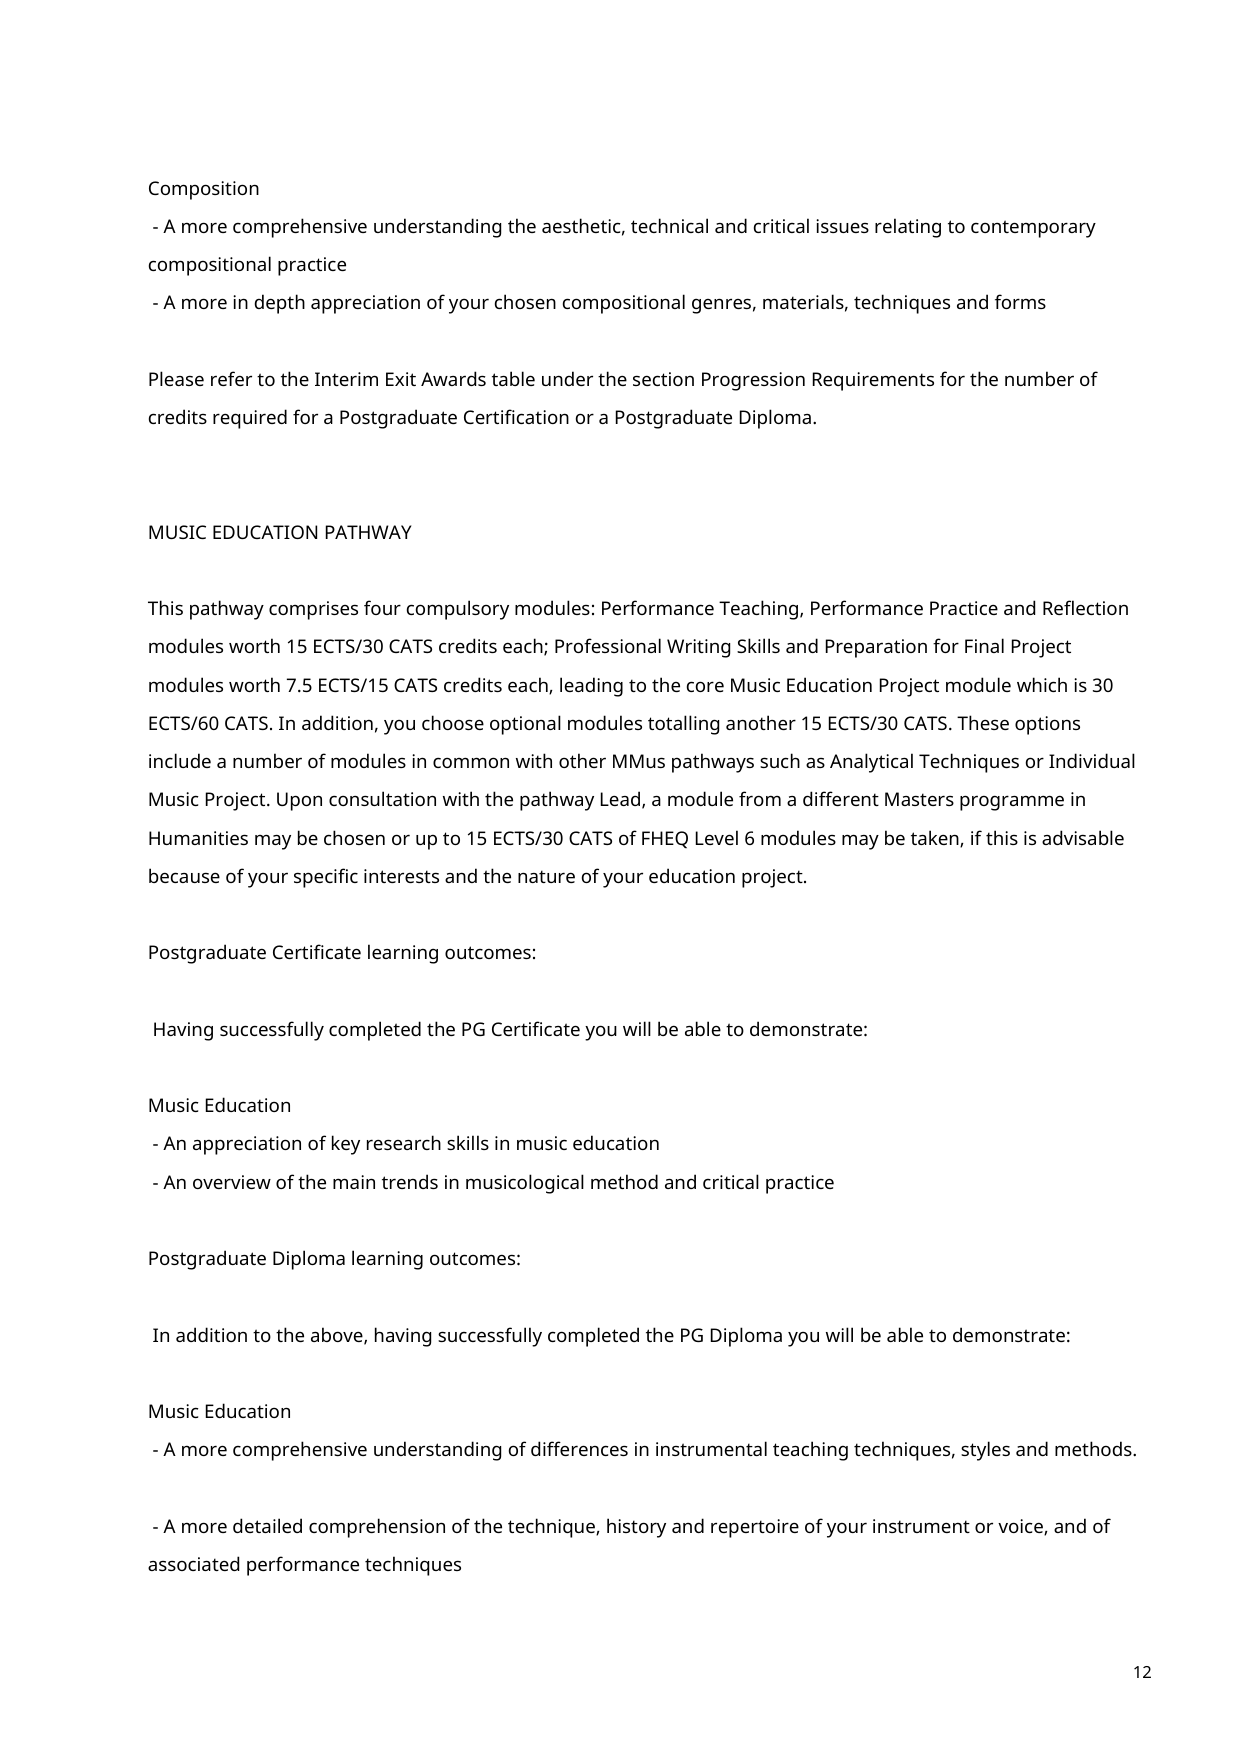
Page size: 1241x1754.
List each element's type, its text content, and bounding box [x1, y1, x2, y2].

table_cell Composition - A more comprehensive understanding the aesthetic, technical and critical issues relating to contemporary compositional practice - A more in depth appreciation of your chosen compositional genres, materials, techniques and forms Please refer to the Interim Exit Awards table under the section Progression Requirements for the number of credits required for a Postgraduate Certification or a Postgraduate Diploma. MUSIC EDUCATION PATHWAY This pathway comprises four compulsory modules: Performance Teaching, Performance Practice and Reflection modules worth 15 ECTS/30 CATS credits each; Professional Writing Skills and Preparation for Final Project modules worth 7.5 ECTS/15 CATS credits each, leading to the core Music Education Project module which is 30 ECTS/60 CATS. In addition, you choose optional modules totalling another 15 ECTS/30 CATS. These options include a number of modules in common with other MMus pathways such as Analytical Techniques or Individual Music Project. Upon consultation with the pathway Lead, a module from a different Masters programme in Humanities may be chosen or up to 15 ECTS/30 CATS of FHEQ Level 6 modules may be taken, if this is advisable because of your specific interests and the nature of your education project. Postgraduate Certificate learning outcomes: Having successfully completed the PG Certificate you will be able to demonstrate: Music Education - An appreciation of key research skills in music education - An overview of the main trends in musicological method and critical practice Postgraduate Diploma learning outcomes: In addition to the above, having successfully completed the PG Diploma you will be able to demonstrate: Music Education - A more comprehensive understanding of differences in instrumental teaching techniques, styles and methods. - A more detailed comprehension of the technique, history and repertoire of your instrument or voice, and of associated performance techniques [136, 137, 1152, 1615]
